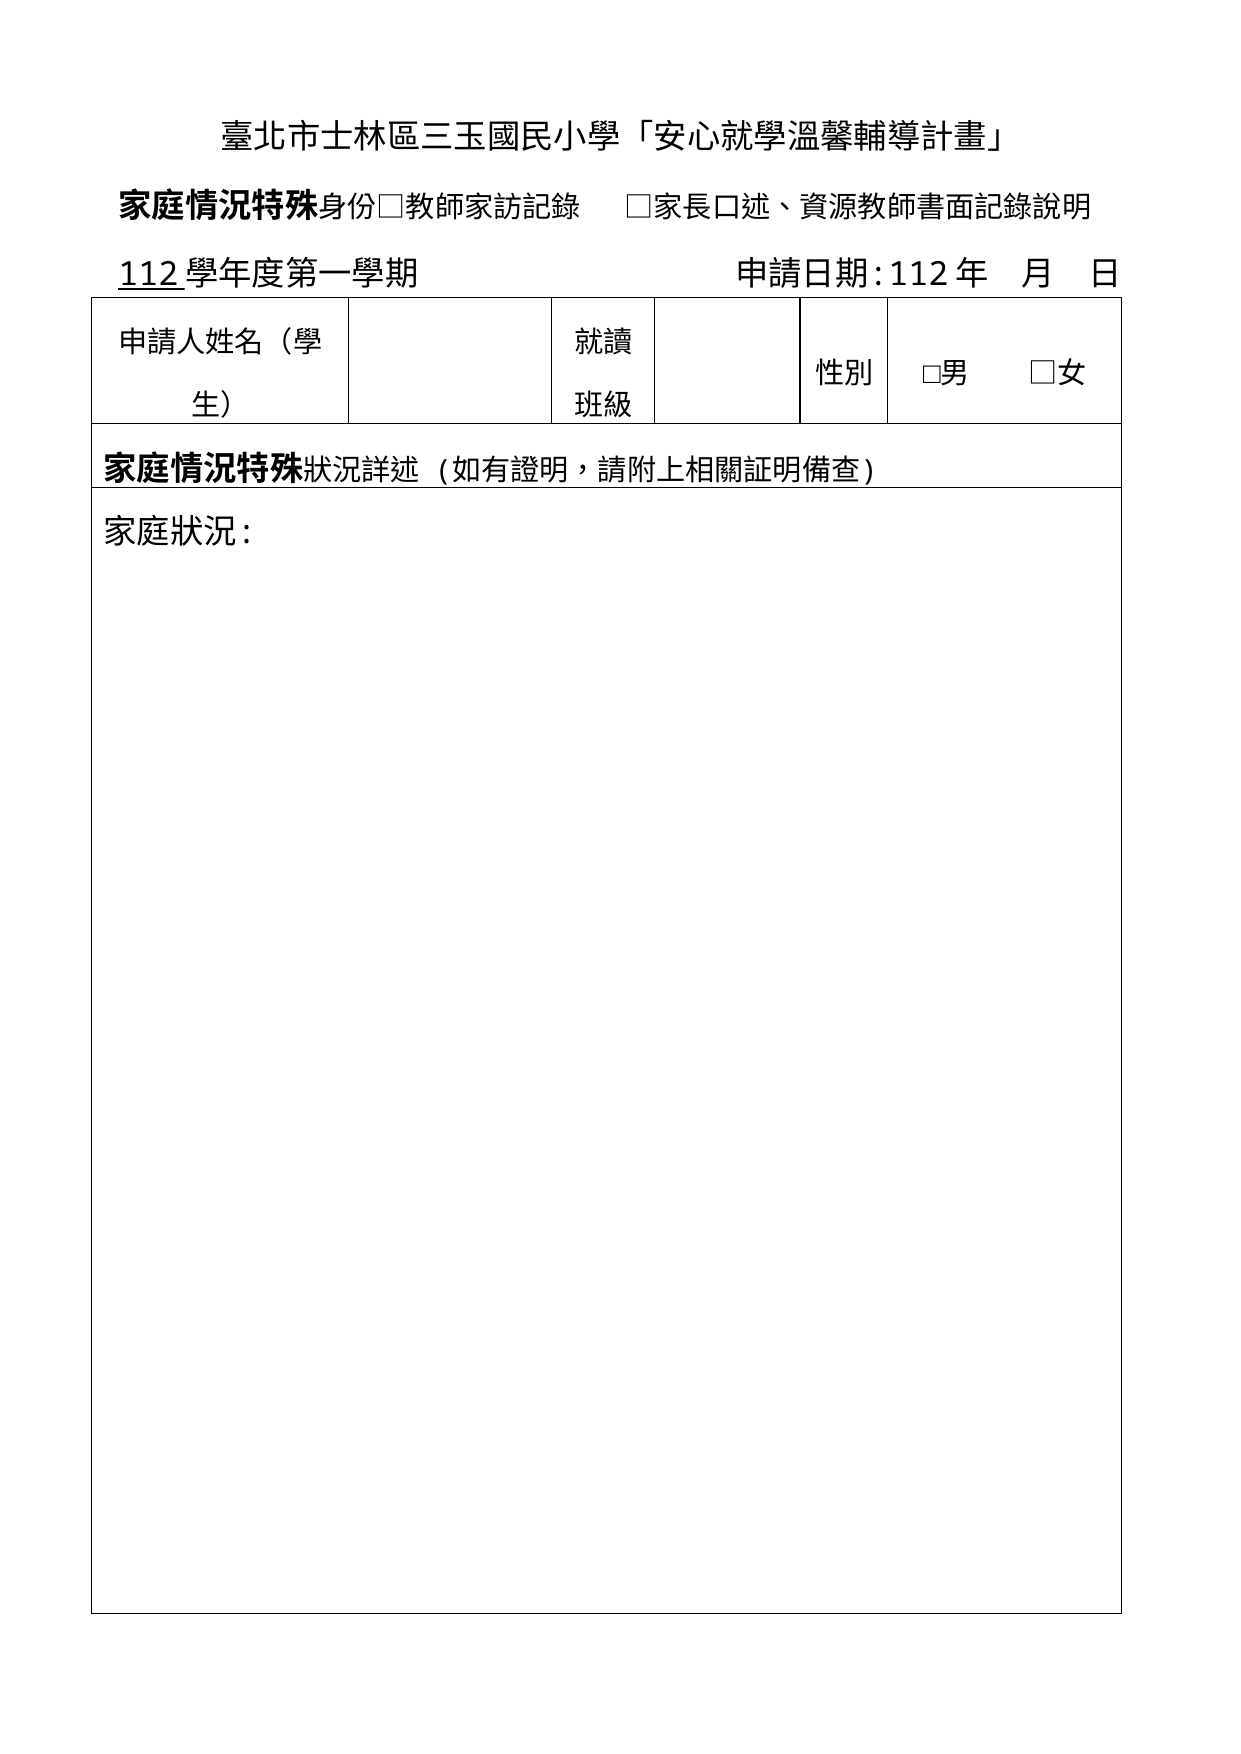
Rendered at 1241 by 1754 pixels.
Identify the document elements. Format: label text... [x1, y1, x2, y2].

table_cell 家庭情況特殊狀況詳述 (如有證明，請附上相關証明備查) [92, 424, 1121, 487]
table_header 性別 [801, 298, 887, 423]
text 家庭情況特殊身份□教師家訪記錄 □家長口述、資源教師書面記錄說明 [118, 161, 1122, 223]
table_header [349, 298, 551, 423]
table_header 申請人姓名（學生） [92, 298, 348, 423]
table_header 就讀班級 [552, 298, 654, 423]
table_cell 家庭狀況: [92, 488, 1121, 1613]
table_header [655, 298, 799, 423]
table_header □男 □女 [888, 298, 1121, 423]
text 112學年度第一學期 申請日期:112年 月 日 [118, 229, 1122, 292]
text 臺北市士林區三玉國民小學「安心就學溫馨輔導計畫」 [118, 93, 1122, 155]
